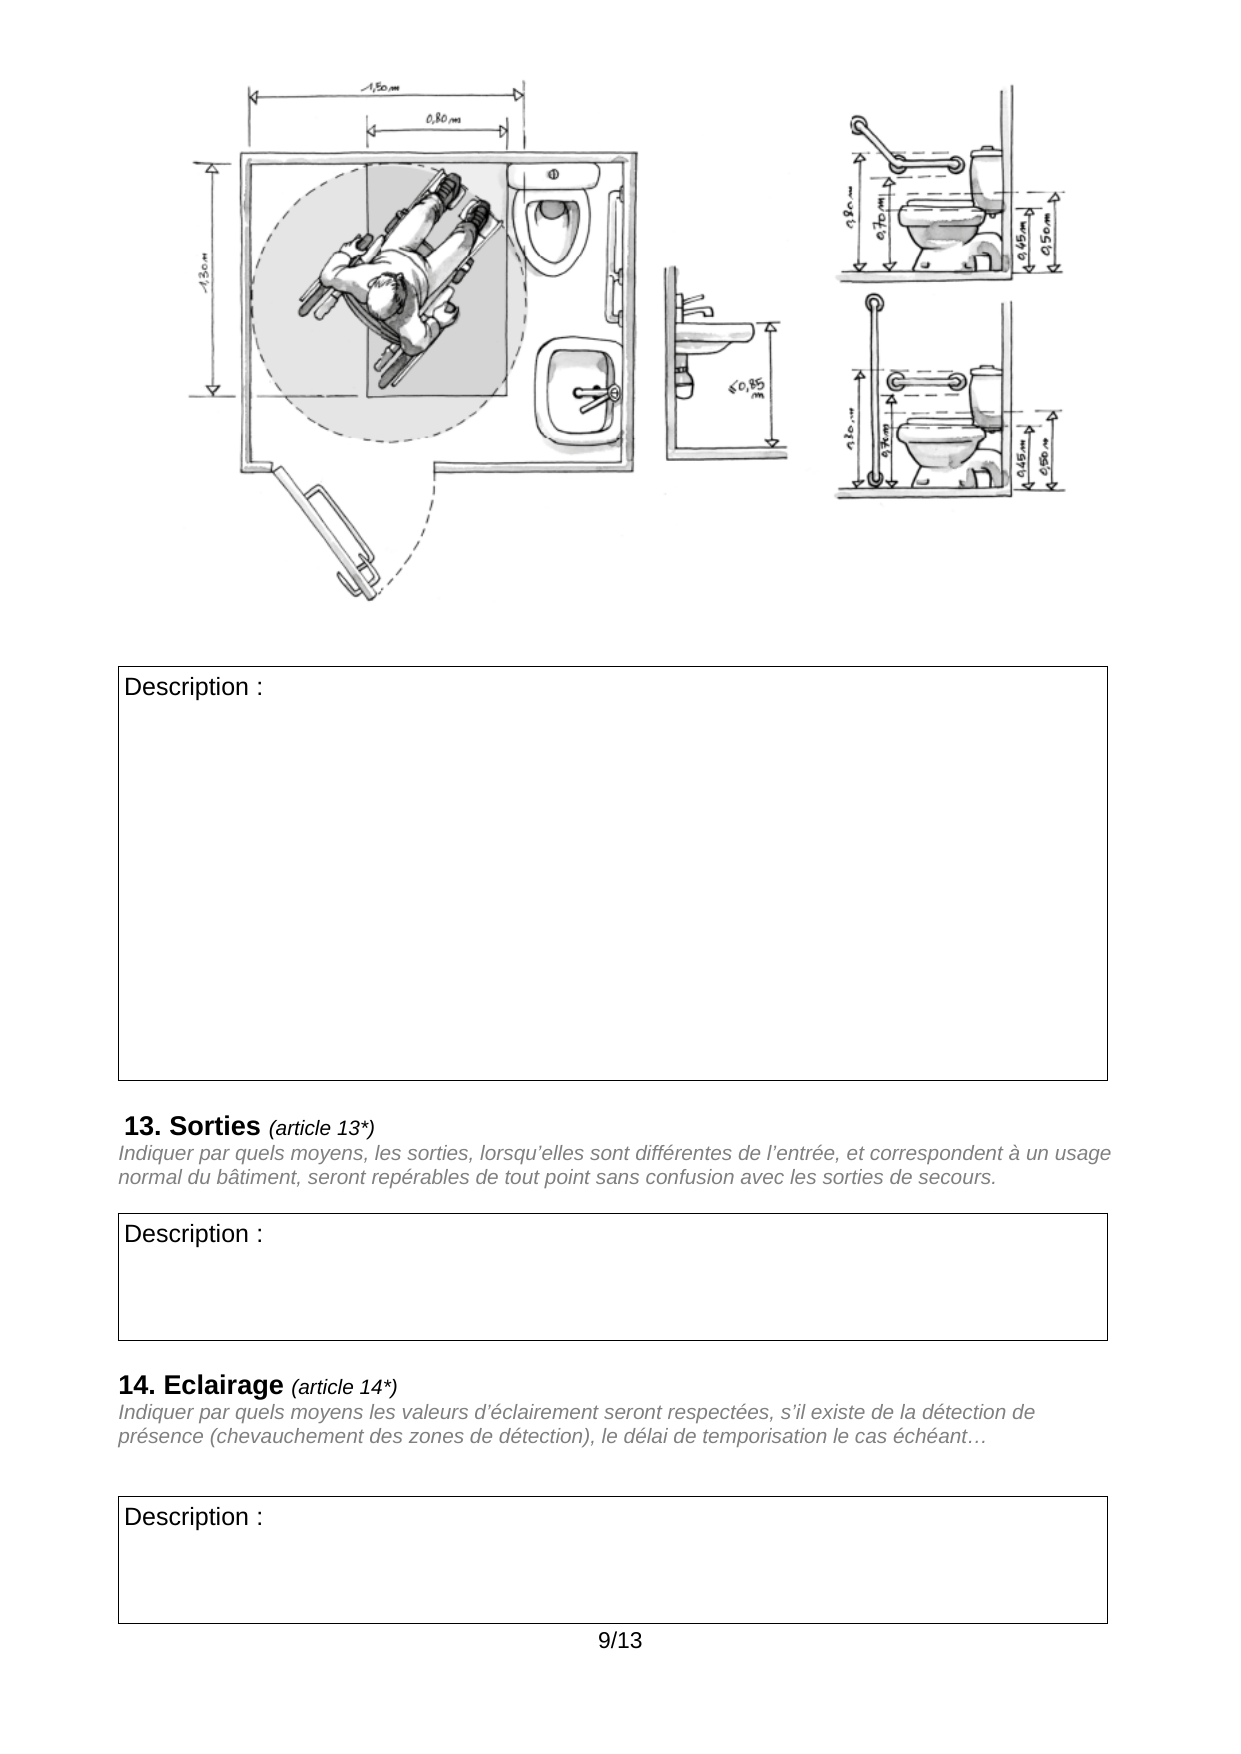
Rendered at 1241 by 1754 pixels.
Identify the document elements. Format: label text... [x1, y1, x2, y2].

text Indiquer par quels moyens les valeurs d’éclairement seront respectées, s’il existe de la détection de présence (chevauchement des zones de détection), le délai de temporisation le cas échéant… [118, 1400, 1122, 1448]
text 13. Sorties (article 13*) [118, 1109, 1063, 1141]
text 14. Eclairage (article 14*) [118, 1369, 1063, 1400]
table_header Description : [119, 1497, 1107, 1623]
table_header Description : [119, 667, 1107, 1080]
text Indiquer par quels moyens, les sorties, lorsqu’elles sont différentes de l’entrée, et correspondent à un usage [118, 1141, 1122, 1165]
table_header Description : [119, 1214, 1107, 1340]
text normal du bâtiment, seront repérables de tout point sans confusion avec les sorties de secours. [118, 1165, 1063, 1189]
